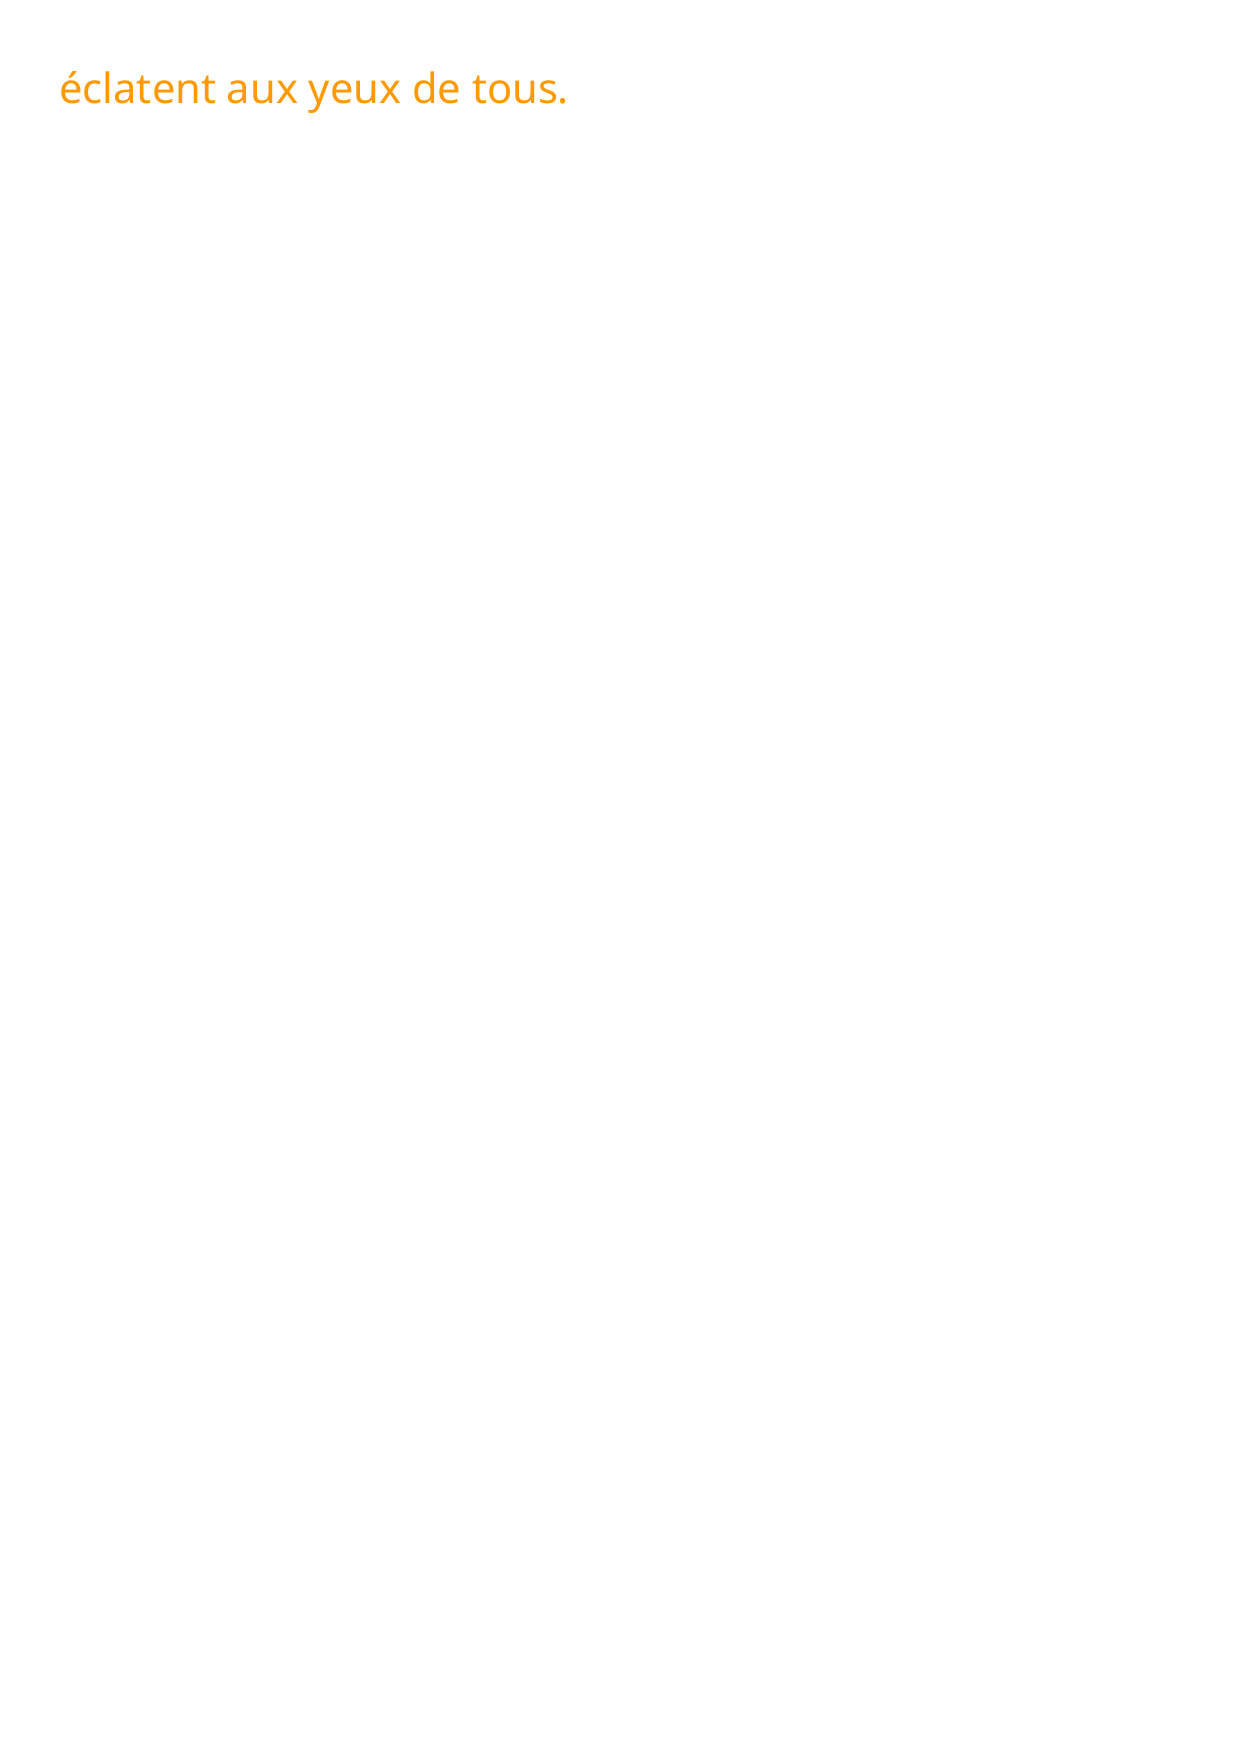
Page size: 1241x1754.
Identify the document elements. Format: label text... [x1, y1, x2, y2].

text éclatent aux yeux de tous. [59, 59, 1181, 116]
